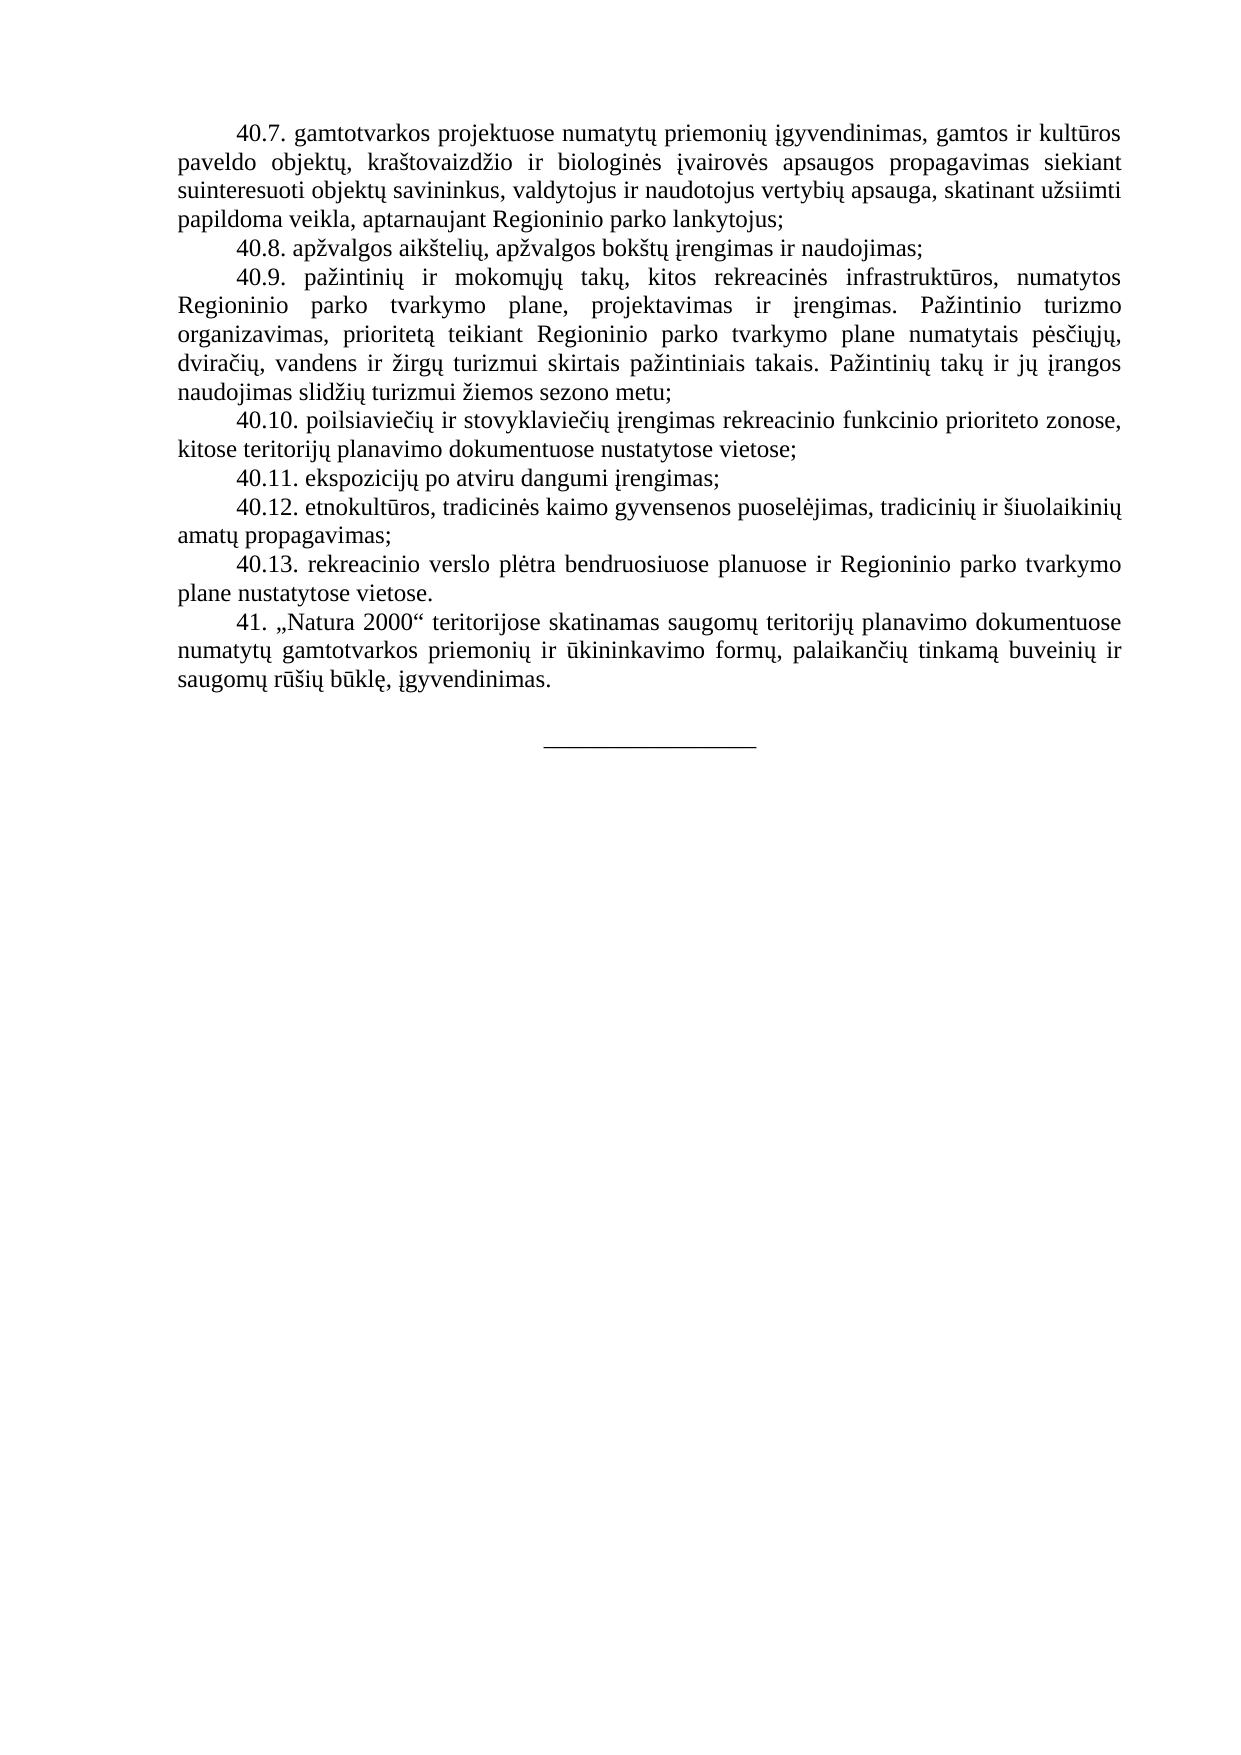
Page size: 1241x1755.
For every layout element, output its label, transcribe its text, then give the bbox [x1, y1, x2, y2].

text 40.13. rekreacinio verslo plėtra bendruosiuose planuose ir Regioninio parko tvarkymo plane nustatytose vietose. [177, 549, 1122, 607]
text 40.11. ekspozicijų po atviru dangumi įrengimas; [177, 463, 1122, 492]
text 40.10. poilsiaviečių ir stovyklaviečių įrengimas rekreacinio funkcinio prioriteto zonose, kitose teritorijų planavimo dokumentuose nustatytose vietose; [177, 406, 1122, 463]
text 41. „Natura 2000“ teritorijose skatinamas saugomų teritorijų planavimo dokumentuose numatytų gamtotvarkos priemonių ir ūkininkavimo formų, palaikančių tinkamą buveinių ir saugomų rūšių būklę, įgyvendinimas. [177, 607, 1122, 693]
text 40.7. gamtotvarkos projektuose numatytų priemonių įgyvendinimas, gamtos ir kultūros paveldo objektų, kraštovaizdžio ir biologinės įvairovės apsaugos propagavimas siekiant suinteresuoti objektų savininkus, valdytojus ir naudotojus vertybių apsauga, skatinant užsiimti papildoma veikla, aptarnaujant Regioninio parko lankytojus; [177, 118, 1122, 233]
text 40.9. pažintinių ir mokomųjų takų, kitos rekreacinės infrastruktūros, numatytos Regioninio parko tvarkymo plane, projektavimas ir įrengimas. Pažintinio turizmo organizavimas, prioritetą teikiant Regioninio parko tvarkymo plane numatytais pėsčiųjų, dviračių, vandens ir žirgų turizmui skirtais pažintiniais takais. Pažintinių takų ir jų įrangos naudojimas slidžių turizmui žiemos sezono metu; [177, 262, 1122, 406]
text 40.8. apžvalgos aikštelių, apžvalgos bokštų įrengimas ir naudojimas; [177, 233, 1122, 262]
text _________________ [177, 722, 1122, 751]
text 40.12. etnokultūros, tradicinės kaimo gyvensenos puoselėjimas, tradicinių ir šiuolaikinių amatų propagavimas; [177, 492, 1122, 549]
